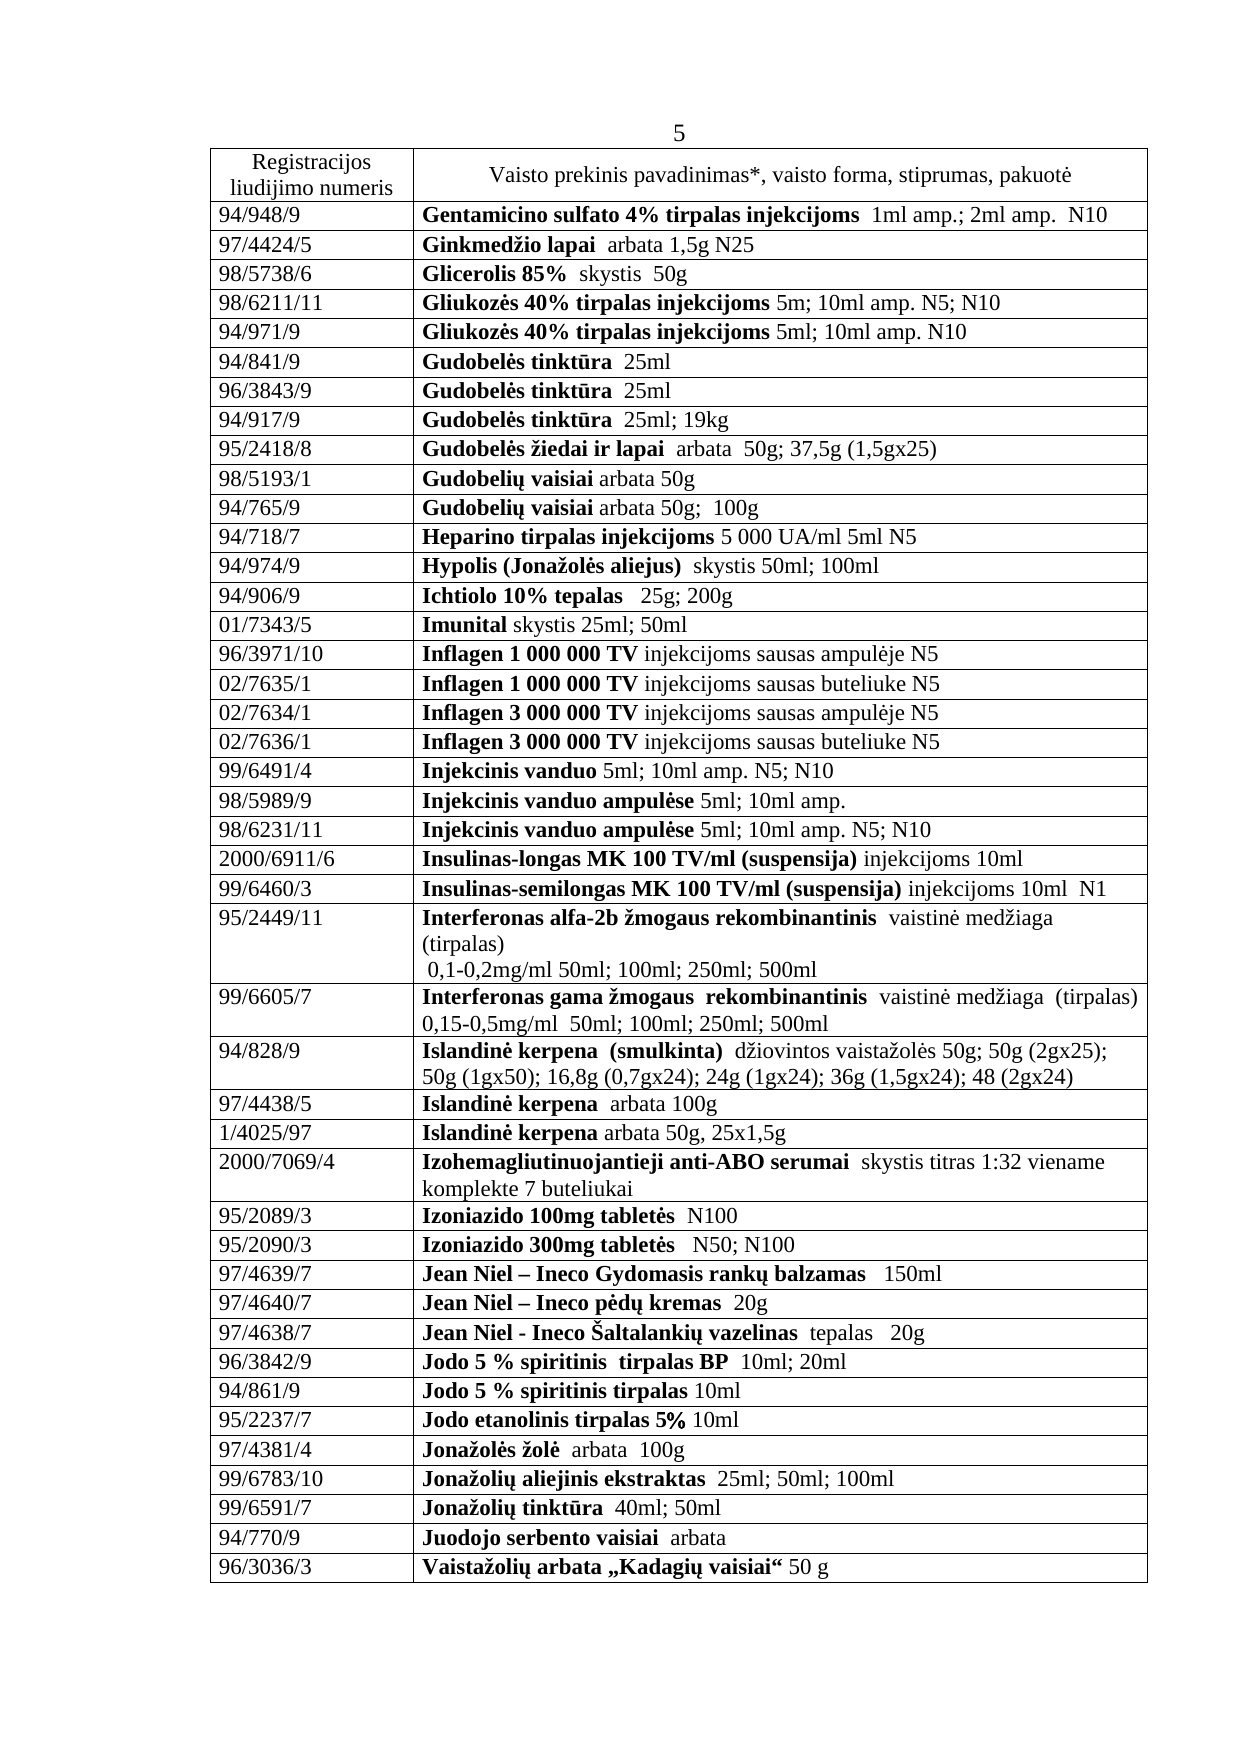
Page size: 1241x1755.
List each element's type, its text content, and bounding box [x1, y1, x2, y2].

table_cell Juodojo serbento vaisiai arbata [414, 1524, 1147, 1552]
table_cell Injekcinis vanduo ampulėse 5ml; 10ml amp. [414, 787, 1147, 816]
table_cell Inflagen 1 000 000 TV injekcijoms sausas buteliuke N5 [414, 670, 1147, 698]
table_cell Injekcinis vanduo 5ml; 10ml amp. N5; N10 [414, 758, 1147, 786]
table_cell 1/4025/97 [211, 1120, 413, 1148]
table_cell 94/971/9 [211, 319, 413, 347]
table_cell Ichtiolo 10% tepalas 25g; 200g [414, 583, 1147, 611]
table_cell Jean Niel – Ineco Gydomasis rankų balzamas 150ml [414, 1261, 1147, 1289]
table_cell 94/718/7 [211, 524, 413, 552]
table_cell Gudobelės žiedai ir lapai arbata 50g; 37,5g (1,5gx25) [414, 436, 1147, 464]
table_cell Gliukozės 40% tirpalas injekcijoms 5ml; 10ml amp. N10 [414, 319, 1147, 347]
table_cell Jodo 5 % spiritinis tirpalas 10ml [414, 1378, 1147, 1406]
table_cell 99/6605/7 [211, 984, 413, 1036]
table_cell Interferonas gama žmogaus rekombinantinis vaistinė medžiaga (tirpalas) 0,15-0,5mg/ml 50ml; 100ml; 250ml; 500ml [414, 984, 1147, 1036]
table_cell 94/841/9 [211, 348, 413, 376]
table_cell Izohemagliutinuojantieji anti-ABO serumai skystis titras 1:32 viename komplekte 7 buteliukai [414, 1149, 1147, 1201]
table_cell 97/4638/7 [211, 1319, 413, 1347]
table_cell Islandinė kerpena arbata 50g, 25x1,5g [414, 1120, 1147, 1148]
table_cell Gudobelių vaisiai arbata 50g; 100g [414, 495, 1147, 523]
table_cell Islandinė kerpena (smulkinta) džiovintos vaistažolės 50g; 50g (2gx25); 50g (1gx50); 16,8g (0,7gx24); 24g (1gx24); 36g (1,5gx24); 48 (2gx24) [414, 1037, 1147, 1089]
table_cell Jodo etanolinis tirpalas 5 10ml [414, 1407, 1147, 1435]
table_cell Insulinas-longas MK 100 TV/ml (suspensija) injekcijoms 10ml [414, 846, 1147, 874]
table_cell 02/7635/1 [211, 670, 413, 698]
table_cell Jonažolių aliejinis ekstraktas 25ml; 50ml; 100ml [414, 1466, 1147, 1494]
table_cell 98/5193/1 [211, 465, 413, 493]
table_cell 95/2089/3 [211, 1202, 413, 1230]
table_cell 94/828/9 [211, 1037, 413, 1089]
table_cell Insulinas-semilongas MK 100 TV/ml (suspensija) injekcijoms 10ml N1 [414, 875, 1147, 903]
table_cell Jean Niel – Ineco pėdų kremas 20g [414, 1290, 1147, 1318]
table_cell 97/4640/7 [211, 1290, 413, 1318]
table_cell Gentamicino sulfato 4% tirpalas injekcijoms 1ml amp.; 2ml amp. N10 [414, 202, 1147, 230]
table_cell Inflagen 3 000 000 TV injekcijoms sausas ampulėje N5 [414, 700, 1147, 728]
table_cell 02/7636/1 [211, 729, 413, 757]
table_cell 02/7634/1 [211, 700, 413, 728]
table_cell 94/974/9 [211, 553, 413, 581]
table_cell Injekcinis vanduo ampulėse 5ml; 10ml amp. N5; N10 [414, 817, 1147, 845]
table_cell 97/4424/5 [211, 231, 413, 259]
table_cell Gliukozės 40% tirpalas injekcijoms 5m; 10ml amp. N5; N10 [414, 290, 1147, 318]
table_cell Interferonas alfa-2b žmogaus rekombinantinis vaistinė medžiaga (tirpalas) 0,1-0,2mg/ml 50ml; 100ml; 250ml; 500ml [414, 904, 1147, 983]
table_cell 96/3036/3 [211, 1554, 413, 1582]
table_cell 2000/6911/6 [211, 846, 413, 874]
table_cell 2000/7069/4 [211, 1149, 413, 1201]
table_header Vaisto prekinis pavadinimas*, vaisto forma, stiprumas, pakuotė [414, 149, 1147, 201]
table_cell 98/5989/9 [211, 787, 413, 816]
table_cell 99/6591/7 [211, 1495, 413, 1523]
table_cell Gudobelės tinktūra 25ml [414, 348, 1147, 376]
table_cell Heparino tirpalas injekcijoms 5 000 UA/ml 5ml N5 [414, 524, 1147, 552]
table_cell 96/3843/9 [211, 378, 413, 406]
table_cell Islandinė kerpena arbata 100g [414, 1090, 1147, 1119]
table_cell 94/765/9 [211, 495, 413, 523]
table_cell 94/948/9 [211, 202, 413, 230]
table_cell 99/6783/10 [211, 1466, 413, 1494]
table_cell Jean Niel - Ineco Šaltalankių vazelinas tepalas 20g [414, 1319, 1147, 1347]
table_cell 95/2237/7 [211, 1407, 413, 1435]
table_cell 96/3971/10 [211, 641, 413, 669]
table_header Registracijos liudijimo numeris [211, 149, 413, 201]
table_cell Glicerolis 85% skystis 50g [414, 260, 1147, 289]
table_cell 99/6460/3 [211, 875, 413, 903]
table_cell 99/6491/4 [211, 758, 413, 786]
table_cell Inflagen 1 000 000 TV injekcijoms sausas ampulėje N5 [414, 641, 1147, 669]
table_cell Jodo 5 % spiritinis tirpalas BP 10ml; 20ml [414, 1349, 1147, 1377]
table_cell Jonažolės žolė arbata 100g [414, 1436, 1147, 1464]
table_cell 97/4438/5 [211, 1090, 413, 1119]
table_cell 98/6231/11 [211, 817, 413, 845]
table_cell Gudobelės tinktūra 25ml [414, 378, 1147, 406]
table_cell Jonažolių tinktūra 40ml; 50ml [414, 1495, 1147, 1523]
table_cell 98/5738/6 [211, 260, 413, 289]
table_cell 94/906/9 [211, 583, 413, 611]
table_cell 97/4639/7 [211, 1261, 413, 1289]
table_cell 94/861/9 [211, 1378, 413, 1406]
table_cell 98/6211/11 [211, 290, 413, 318]
table_cell Imunital skystis 25ml; 50ml [414, 612, 1147, 640]
table_cell Gudobelės tinktūra 25ml; 19kg [414, 407, 1147, 435]
table_cell 94/917/9 [211, 407, 413, 435]
table_cell 95/2449/11 [211, 904, 413, 983]
table_cell Izoniazido 100mg tabletės N100 [414, 1202, 1147, 1230]
table_cell 96/3842/9 [211, 1349, 413, 1377]
table_cell Inflagen 3 000 000 TV injekcijoms sausas buteliuke N5 [414, 729, 1147, 757]
table_cell 95/2418/8 [211, 436, 413, 464]
table_cell 95/2090/3 [211, 1231, 413, 1260]
table_cell Hypolis (Jonažolės aliejus) skystis 50ml; 100ml [414, 553, 1147, 581]
table_cell Vaistažolių arbata „Kadagių vaisiai“ 50 g [414, 1554, 1147, 1582]
table_cell Ginkmedžio lapai arbata 1,5g N25 [414, 231, 1147, 259]
table_cell 97/4381/4 [211, 1436, 413, 1464]
table_cell Izoniazido 300mg tabletės N50; N100 [414, 1231, 1147, 1260]
table_cell 94/770/9 [211, 1524, 413, 1552]
table_cell Gudobelių vaisiai arbata 50g [414, 465, 1147, 493]
table_cell 01/7343/5 [211, 612, 413, 640]
